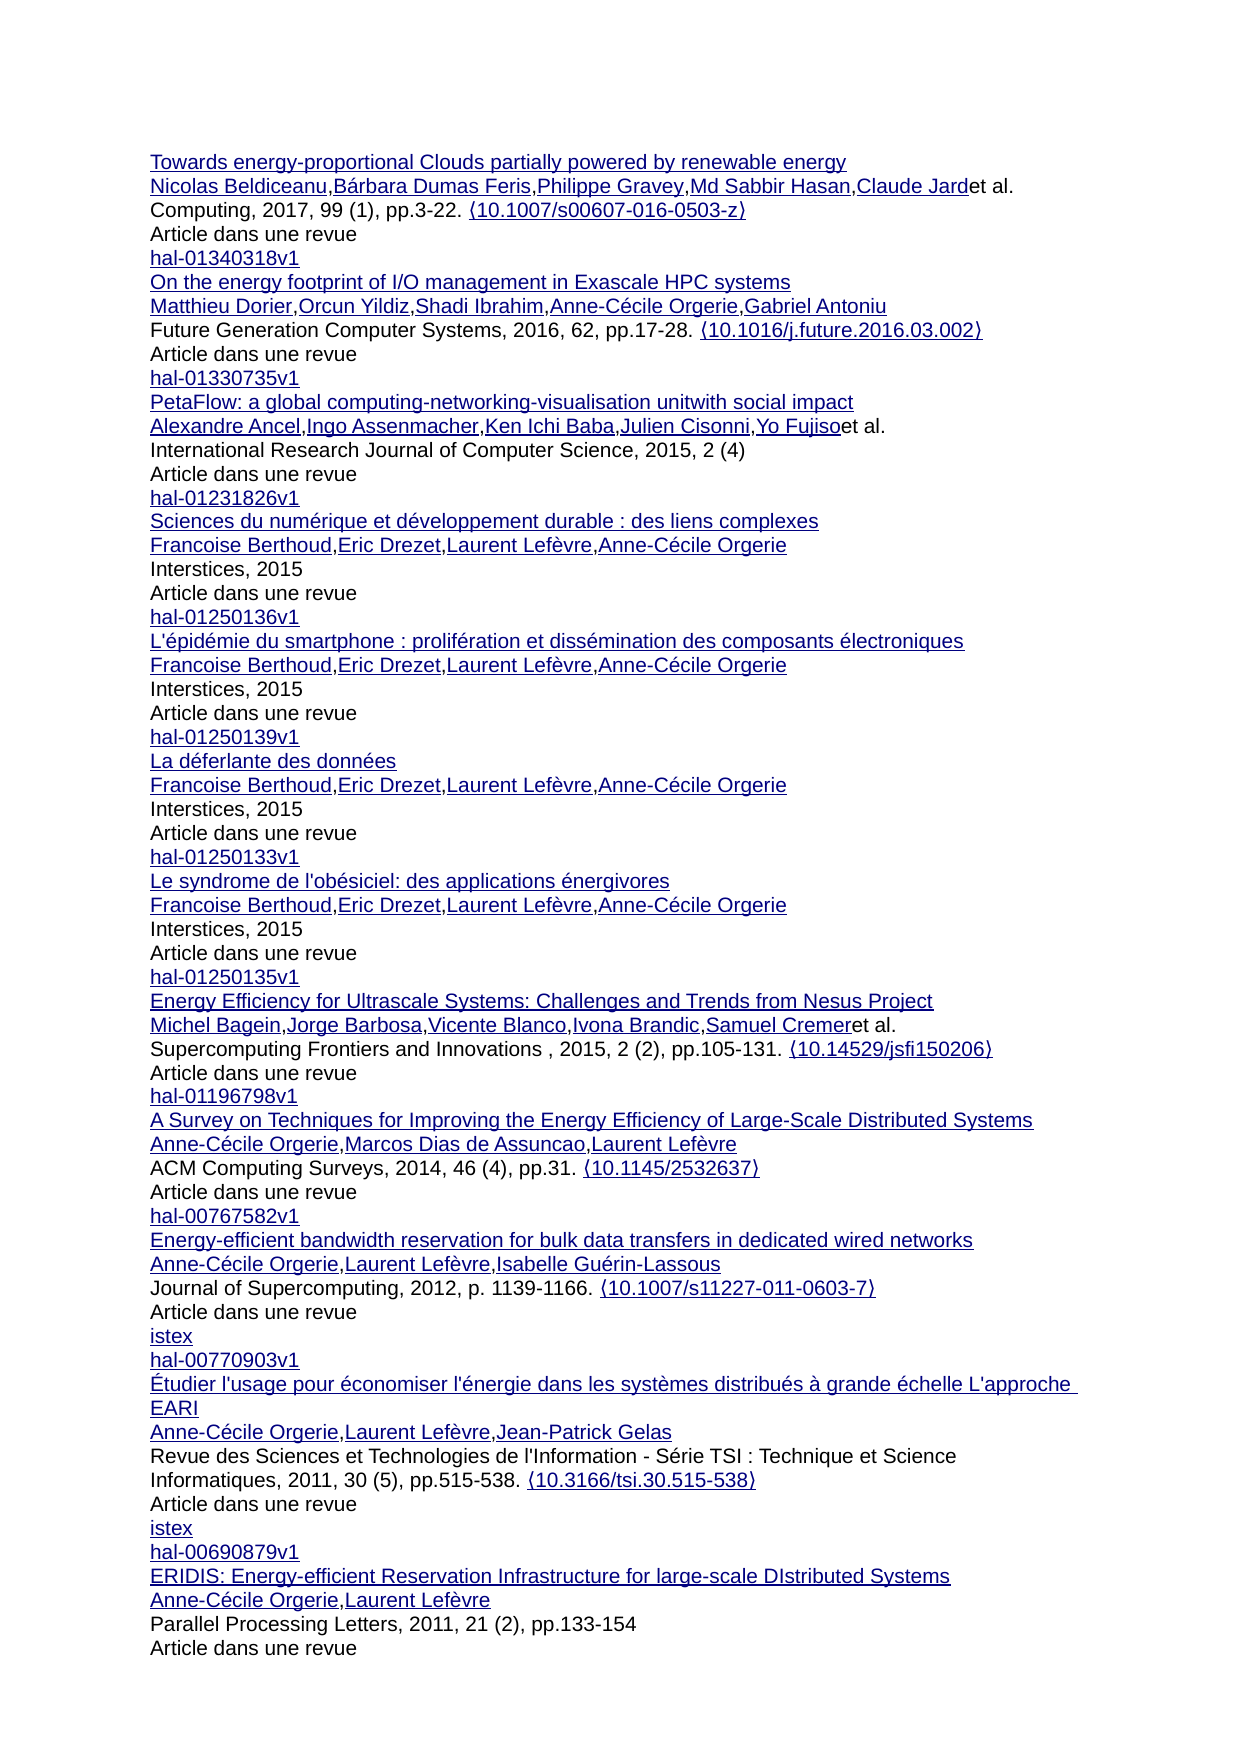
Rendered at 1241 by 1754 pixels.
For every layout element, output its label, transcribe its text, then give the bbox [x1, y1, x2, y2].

table_cell La déferlante des données Francoise Berthoud,Eric Drezet,Laurent Lefèvre,Anne-Cécile Orgerie Interstices, 2015 Article dans une revue hal-01250133v1 [150, 749, 1090, 869]
table_cell Le syndrome de l'obésiciel: des applications énergivores Francoise Berthoud,Eric Drezet,Laurent Lefèvre,Anne-Cécile Orgerie Interstices, 2015 Article dans une revue hal-01250135v1 [150, 869, 1090, 988]
table_cell Energy-efficient bandwidth reservation for bulk data transfers in dedicated wired networks Anne-Cécile Orgerie,Laurent Lefèvre,Isabelle Guérin-Lassous Journal of Supercomputing, 2012, p. 1139-1166. ⟨10.1007/s11227-011-0603-7⟩ Article dans une revue istex hal-00770903v1 [150, 1228, 1090, 1372]
table_cell Étudier l'usage pour économiser l'énergie dans les systèmes distribués à grande échelle L'approche EARI Anne-Cécile Orgerie,Laurent Lefèvre,Jean-Patrick Gelas Revue des Sciences et Technologies de l'Information - Série TSI : Technique et Science Informatiques, 2011, 30 (5), pp.515-538. ⟨10.3166/tsi.30.515-538⟩ Article dans une revue istex hal-00690879v1 [150, 1372, 1090, 1563]
table_cell Towards energy-proportional Clouds partially powered by renewable energy Nicolas Beldiceanu,Bárbara Dumas Feris,Philippe Gravey,Md Sabbir Hasan,Claude Jardet al. Computing, 2017, 99 (1), pp.3-22. ⟨10.1007/s00607-016-0503-z⟩ Article dans une revue hal-01340318v1 [150, 150, 1090, 270]
table_cell Sciences du numérique et développement durable : des liens complexes Francoise Berthoud,Eric Drezet,Laurent Lefèvre,Anne-Cécile Orgerie Interstices, 2015 Article dans une revue hal-01250136v1 [150, 509, 1090, 629]
table_cell On the energy footprint of I/O management in Exascale HPC systems Matthieu Dorier,Orcun Yildiz,Shadi Ibrahim,Anne-Cécile Orgerie,Gabriel Antoniu Future Generation Computer Systems, 2016, 62, pp.17-28. ⟨10.1016/j.future.2016.03.002⟩ Article dans une revue hal-01330735v1 [150, 270, 1090, 389]
table_cell Energy Efficiency for Ultrascale Systems: Challenges and Trends from Nesus Project Michel Bagein,Jorge Barbosa,Vicente Blanco,Ivona Brandic,Samuel Cremeret al. Supercomputing Frontiers and Innovations , 2015, 2 (2), pp.105-131. ⟨10.14529/jsfi150206⟩ Article dans une revue hal-01196798v1 [150, 989, 1090, 1108]
table_cell PetaFlow: a global computing-networking-visualisation unitwith social impact Alexandre Ancel,Ingo Assenmacher,Ken Ichi Baba,Julien Cisonni,Yo Fujisoet al. International Research Journal of Computer Science, 2015, 2 (4) Article dans une revue hal-01231826v1 [150, 390, 1090, 509]
table_cell A Survey on Techniques for Improving the Energy Efficiency of Large-Scale Distributed Systems Anne-Cécile Orgerie,Marcos Dias de Assuncao,Laurent Lefèvre ACM Computing Surveys, 2014, 46 (4), pp.31. ⟨10.1145/2532637⟩ Article dans une revue hal-00767582v1 [150, 1108, 1090, 1228]
table_cell ERIDIS: Energy-efficient Reservation Infrastructure for large-scale DIstributed Systems Anne-Cécile Orgerie,Laurent Lefèvre Parallel Processing Letters, 2011, 21 (2), pp.133-154 Article dans une revue [150, 1564, 1090, 1659]
table_cell L'épidémie du smartphone : prolifération et dissémination des composants électroniques Francoise Berthoud,Eric Drezet,Laurent Lefèvre,Anne-Cécile Orgerie Interstices, 2015 Article dans une revue hal-01250139v1 [150, 629, 1090, 749]
